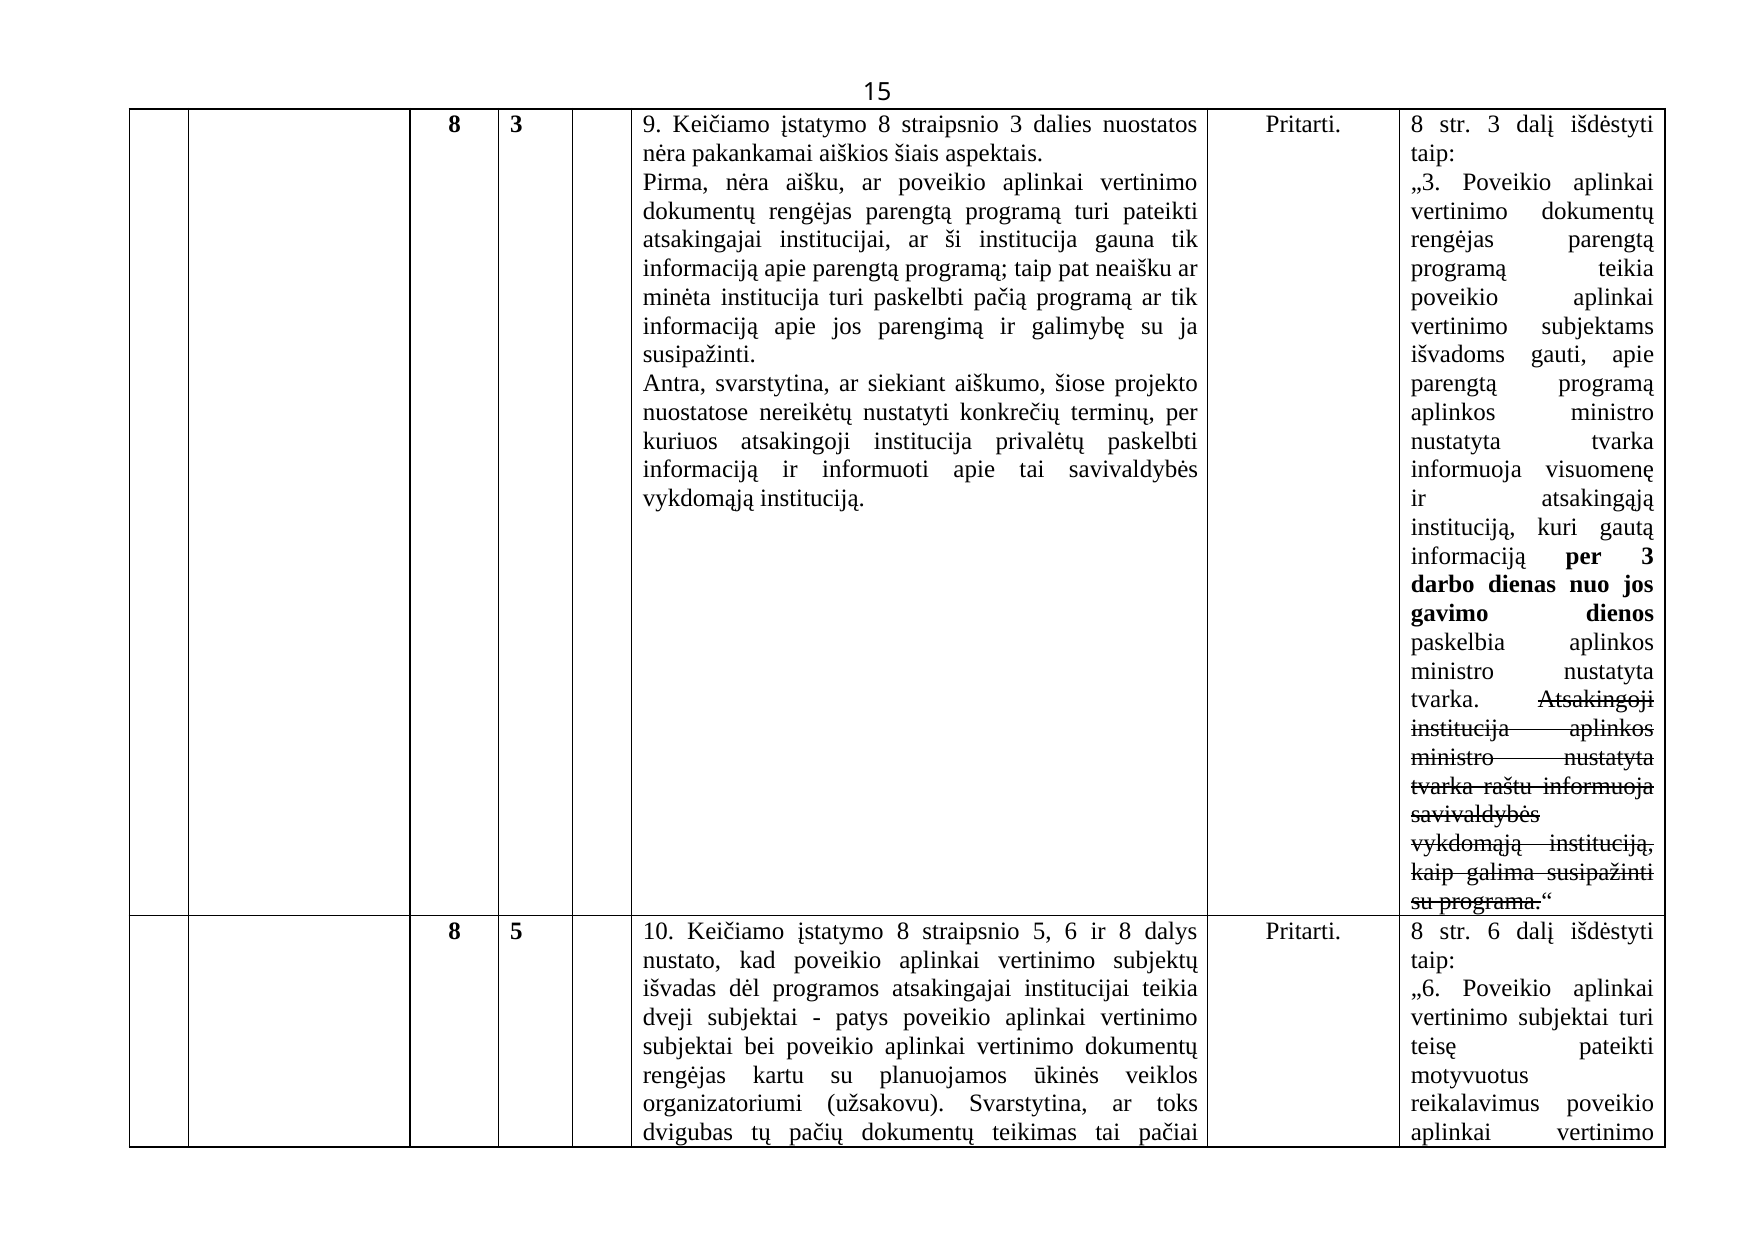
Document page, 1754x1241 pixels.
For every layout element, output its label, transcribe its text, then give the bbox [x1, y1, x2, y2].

table_cell 8 [411, 110, 498, 914]
table_cell [573, 916, 631, 1146]
table_cell [189, 916, 409, 1146]
table_cell 8 str. 3 dalį išdėstyti taip: „3. Poveikio aplinkai vertinimo dokumentų rengėjas parengtą programą teikia poveikio aplinkai vertinimo subjektams išvadoms gauti, apie parengtą programą aplinkos ministro nustatyta tvarka informuoja visuomenę ir atsakingąją instituciją, kuri gautą informaciją per 3 darbo dienas nuo jos gavimo dienos paskelbia aplinkos ministro nustatyta tvarka. Atsakingoji institucija aplinkos ministro nustatyta tvarka raštu informuoja savivaldybės vykdomąją instituciją, kaip galima susipažinti su programa.“ [1400, 110, 1664, 914]
table_cell Pritarti. [1208, 110, 1399, 914]
table_cell 5 [499, 916, 572, 1146]
table_cell 9. Keičiamo įstatymo 8 straipsnio 3 dalies nuostatos nėra pakankamai aiškios šiais aspektais. Pirma, nėra aišku, ar poveikio aplinkai vertinimo dokumentų rengėjas parengtą programą turi pateikti atsakingajai institucijai, ar ši institucija gauna tik informaciją apie parengtą programą; taip pat neaišku ar minėta institucija turi paskelbti pačią programą ar tik informaciją apie jos parengimą ir galimybę su ja susipažinti. Antra, svarstytina, ar siekiant aiškumo, šiose projekto nuostatose nereikėtų nustatyti konkrečių terminų, per kuriuos atsakingoji institucija privalėtų paskelbti informaciją ir informuoti apie tai savivaldybės vykdomąją instituciją. [632, 110, 1207, 914]
table_cell Pritarti. [1208, 916, 1399, 1146]
table_cell [130, 110, 188, 914]
table_cell 10. Keičiamo įstatymo 8 straipsnio 5, 6 ir 8 dalys nustato, kad poveikio aplinkai vertinimo subjektų išvadas dėl programos atsakingajai institucijai teikia dveji subjektai - patys poveikio aplinkai vertinimo subjektai bei poveikio aplinkai vertinimo dokumentų rengėjas kartu su planuojamos ūkinės veiklos organizatoriumi (užsakovu). Svarstytina, ar toks dvigubas tų pačių dokumentų teikimas tai pačiai [632, 916, 1207, 1146]
table_cell [573, 110, 631, 914]
table_cell 8 [411, 916, 498, 1146]
table_cell 3 [499, 110, 572, 914]
table_cell 8 str. 6 dalį išdėstyti taip: „6. Poveikio aplinkai vertinimo subjektai turi teisę pateikti motyvuotus reikalavimus poveikio aplinkai vertinimo [1400, 916, 1664, 1146]
table_cell [189, 110, 409, 914]
table_cell [130, 916, 188, 1146]
